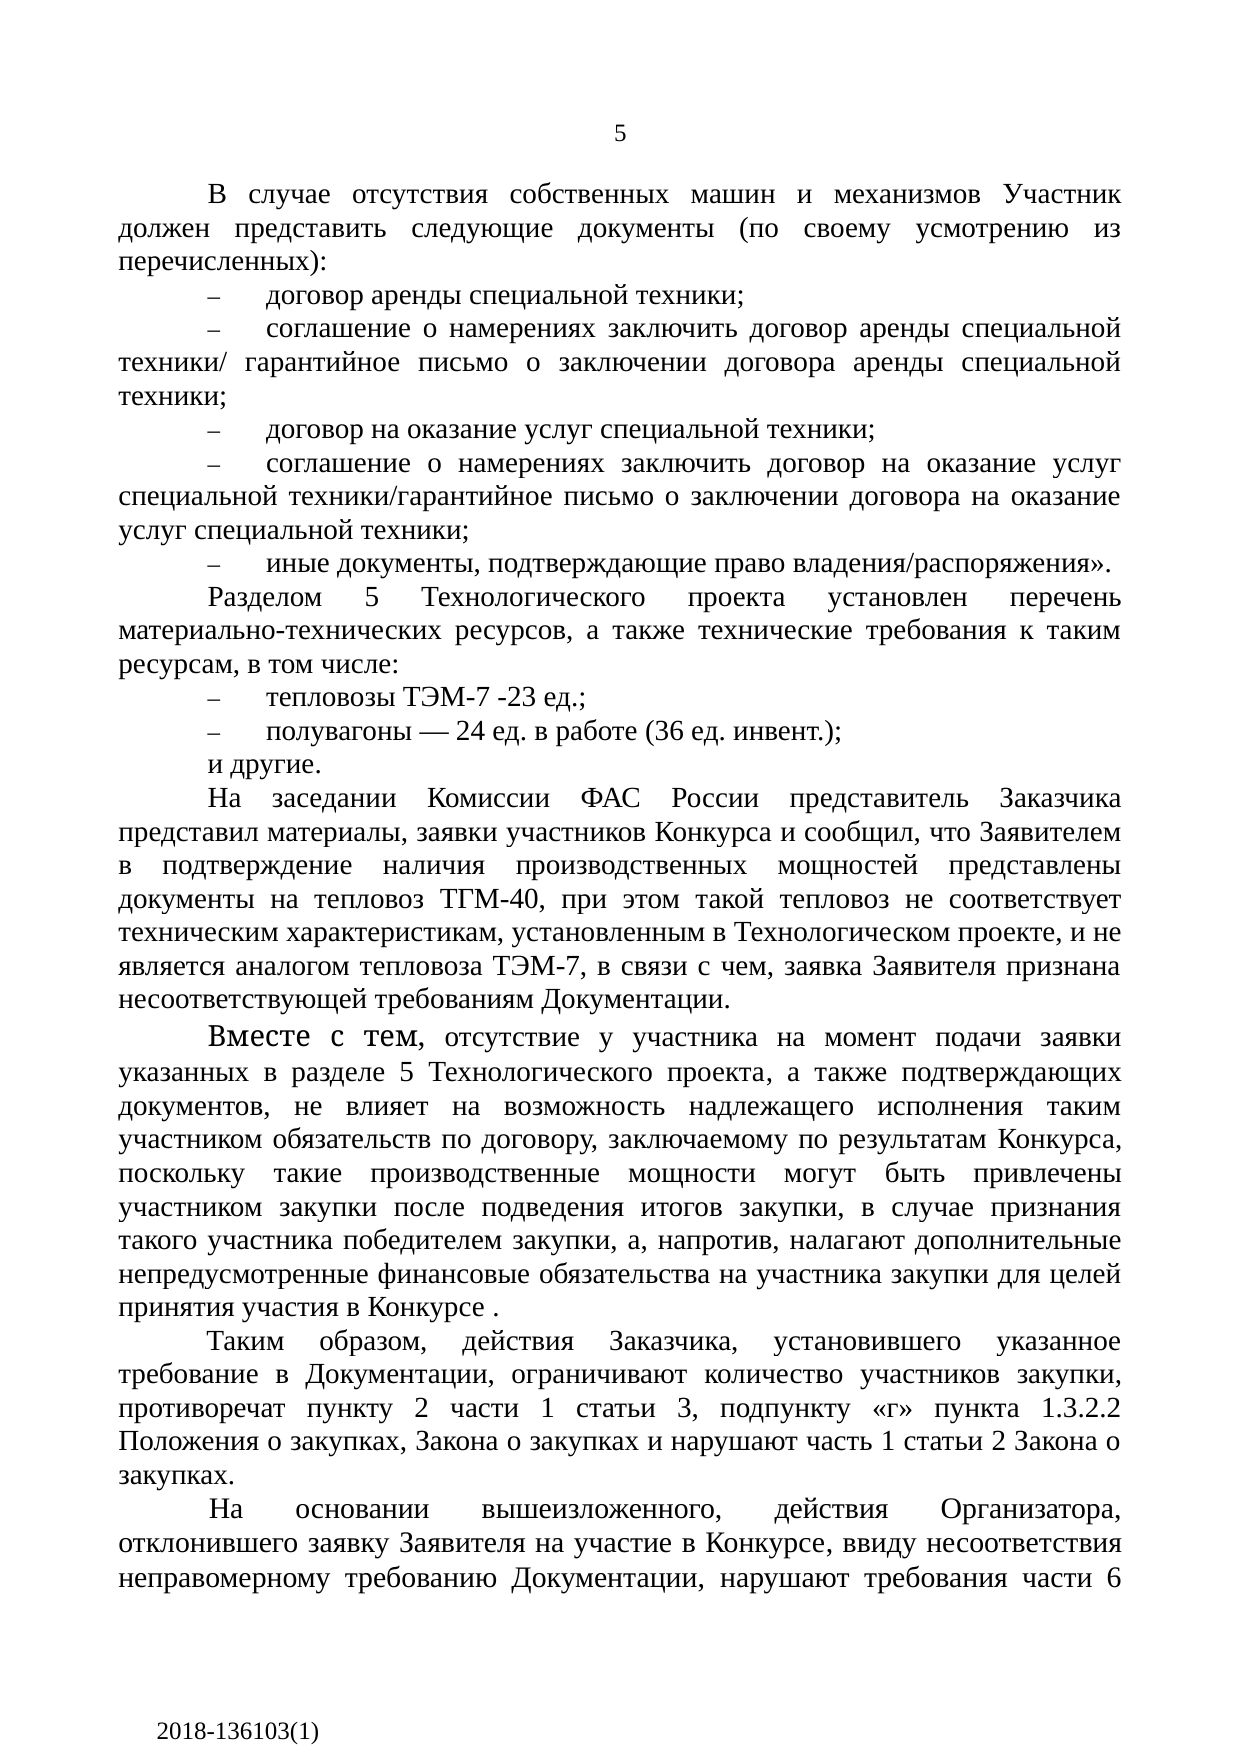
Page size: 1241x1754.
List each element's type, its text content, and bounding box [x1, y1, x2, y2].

text Разделом 5 Технологического проекта установлен перечень материально-технических ресурсов, а также технические требования к таким ресурсам, в том числе: [118, 579, 1122, 679]
list тепловозы ТЭМ-7 -23 ед.; [118, 679, 1122, 713]
list полувагоны — 24 ед. в работе (36 ед. инвент.); [118, 713, 1122, 747]
list иные документы, подтверждающие право владения/распоряжения». [118, 545, 1122, 579]
text и другие. [118, 747, 1122, 780]
list договор на оказание услуг специальной техники; [118, 411, 1122, 445]
text Таким образом, действия Заказчика, установившего указанное требование в Документации, ограничивают количество участников закупки, противоречат пункту 2 части 1 статьи 3, подпункту «г» пункта 1.3.2.2 Положения о закупках, Закона о закупках и нарушают часть 1 статьи 2 Закона о закупках. [118, 1323, 1122, 1491]
list соглашение о намерениях заключить договор на оказание услуг специальной техники/гарантийное письмо о заключении договора на оказание услуг специальной техники; [118, 445, 1122, 545]
text В случае отсутствия собственных машин и механизмов Участник должен представить следующие документы (по своему усмотрению из перечисленных): [118, 176, 1122, 277]
list договор аренды специальной техники; [118, 277, 1122, 311]
text На заседании Комиссии ФАС России представитель Заказчика представил материалы, заявки участников Конкурса и сообщил, что Заявителем в подтверждение наличия производственных мощностей представлены документы на тепловоз ТГМ-40, при этом такой тепловоз не соответствует техническим характеристикам, установленным в Технологическом проекте, и не является аналогом тепловоза ТЭМ-7, в связи с чем, заявка Заявителя признана несоответствующей требованиям Документации. [118, 780, 1122, 1015]
list соглашение о намерениях заключить договор аренды специальной техники/ гарантийное письмо о заключении договора аренды специальной техники; [118, 311, 1122, 411]
text На основании вышеизложенного, действия Организатора, отклонившего заявку Заявителя на участие в Конкурсе, ввиду несоответствия неправомерному требованию Документации, нарушают требования части 6 [118, 1491, 1122, 1593]
text Вместе с тем, отсутствие у участника на момент подачи заявки указанных в разделе 5 Технологического проекта, а также подтверждающих документов, не влияет на возможность надлежащего исполнения таким участником обязательств по договору, заключаемому по результатам Конкурса, поскольку такие производственные мощности могут быть привлечены участником закупки после подведения итогов закупки, в случае признания такого участника победителем закупки, а, напротив, налагают дополнительные непредусмотренные финансовые обязательства на участника закупки для целей принятия участия в Конкурсе . [118, 1015, 1122, 1323]
